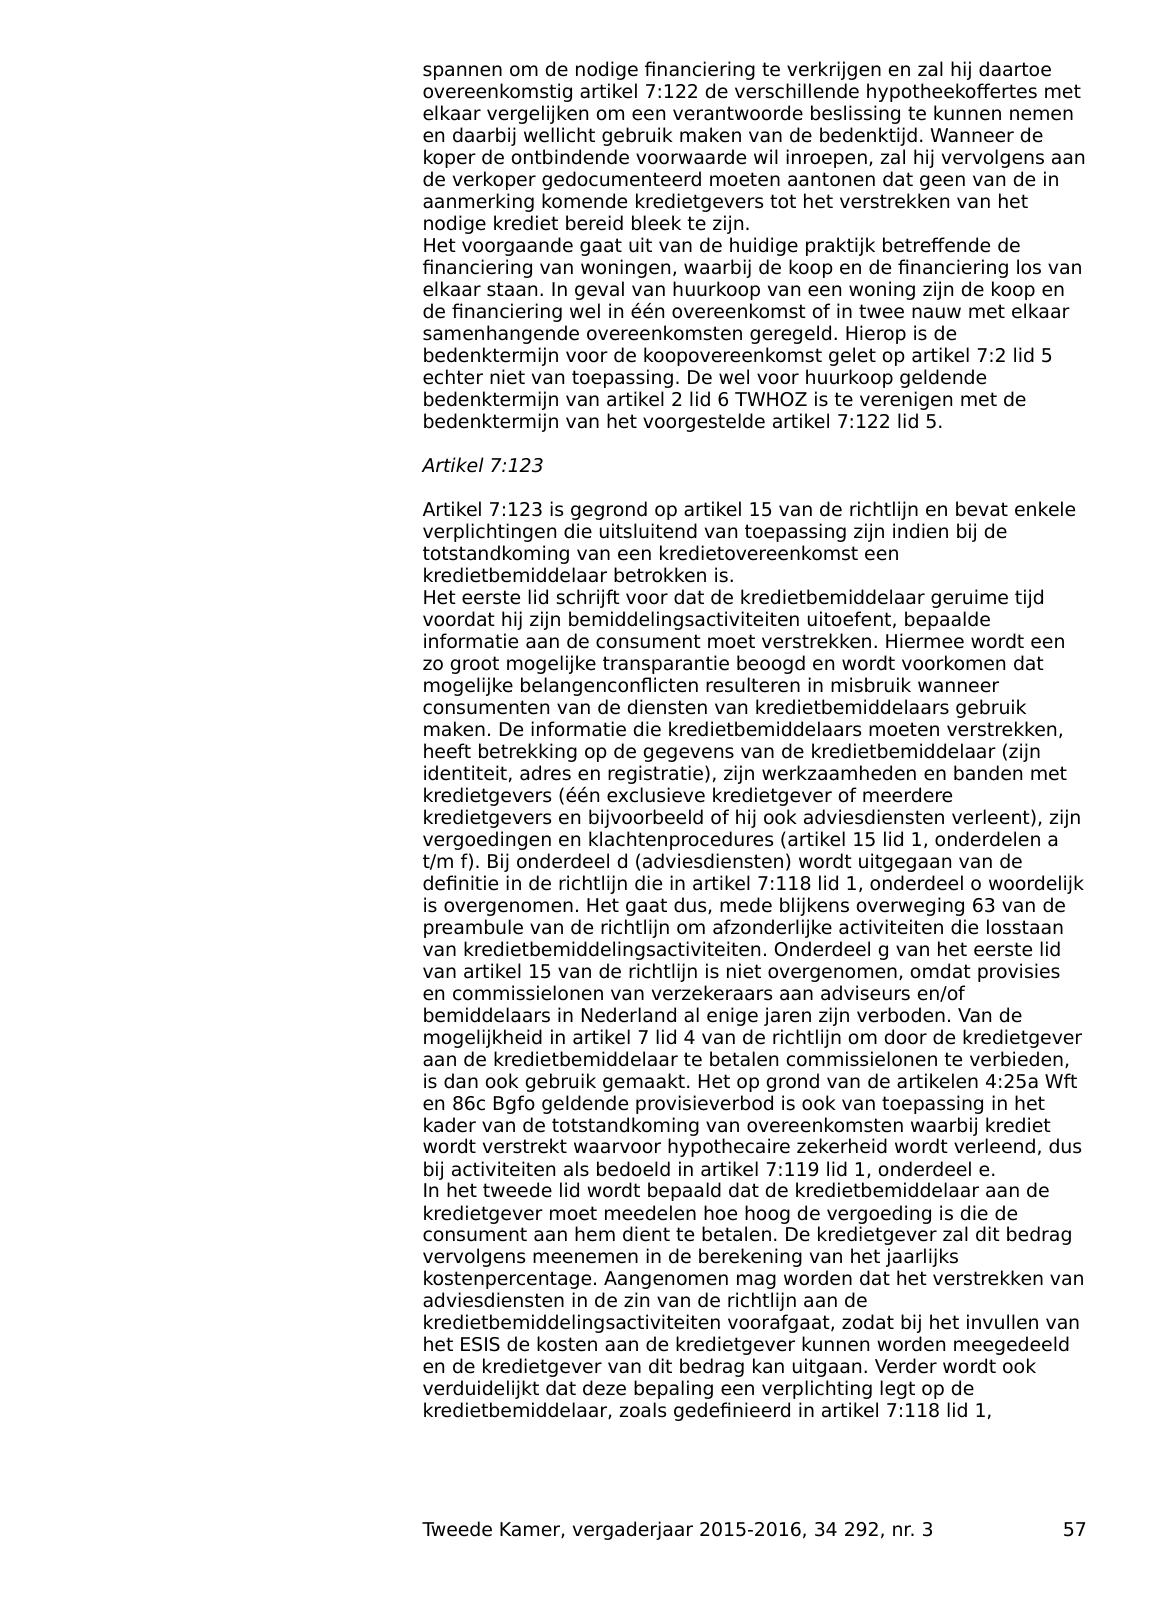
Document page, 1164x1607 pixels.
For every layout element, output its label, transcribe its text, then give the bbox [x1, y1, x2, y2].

text In het tweede lid wordt bepaald dat de kredietbemiddelaar aan de kredietgever moet meedelen hoe hoog de vergoeding is die de consument aan hem dient te betalen. De kredietgever zal dit bedrag vervolgens meenemen in de berekening van het jaarlijks kostenpercentage. Aangenomen mag worden dat het verstrekken van adviesdiensten in de zin van de richtlijn aan de kredietbemiddelingsactiviteiten voorafgaat, zodat bij het invullen van het ESIS de kosten aan de kredietgever kunnen worden meegedeeld en de kredietgever van dit bedrag kan uitgaan. Verder wordt ook verduidelijkt dat deze bepaling een verplichting legt op de kredietbemiddelaar, zoals gedefinieerd in artikel 7:118 lid 1, [422, 1180, 1087, 1422]
text Het eerste lid schrijft voor dat de kredietbemiddelaar geruime tijd voordat hij zijn bemiddelingsactiviteiten uitoefent, bepaalde informatie aan de consument moet verstrekken. Hiermee wordt een zo groot mogelijke transparantie beoogd en wordt voorkomen dat mogelijke belangenconflicten resulteren in misbruik wanneer consumenten van de diensten van kredietbemiddelaars gebruik maken. De informatie die kredietbemiddelaars moeten verstrekken, heeft betrekking op de gegevens van de kredietbemiddelaar (zijn identiteit, adres en registratie), zijn werkzaamheden en banden met kredietgevers (één exclusieve kredietgever of meerdere kredietgevers en bijvoorbeeld of hij ook adviesdiensten verleent), zijn vergoedingen en klachtenprocedures (artikel 15 lid 1, onderdelen a t/m f). Bij onderdeel d (adviesdiensten) wordt uitgegaan van de definitie in de richtlijn die in artikel 7:118 lid 1, onderdeel o woordelijk is overgenomen. Het gaat dus, mede blijkens overweging 63 van de preambule van de richtlijn om afzonderlijke activiteiten die losstaan van kredietbemiddelingsactiviteiten. Onderdeel g van het eerste lid van artikel 15 van de richtlijn is niet overgenomen, omdat provisies en commissielonen van verzekeraars aan adviseurs en/of bemiddelaars in Nederland al enige jaren zijn verboden. Van de mogelijkheid in artikel 7 lid 4 van de richtlijn om door de kredietgever aan de kredietbemiddelaar te betalen commissielonen te verbieden, is dan ook gebruik gemaakt. Het op grond van de artikelen 4:25a Wft en 86c Bgfo geldende provisieverbod is ook van toepassing in het kader van de totstandkoming van overeenkomsten waarbij krediet wordt verstrekt waarvoor hypothecaire zekerheid wordt verleend, dus bij activiteiten als bedoeld in artikel 7:119 lid 1, onderdeel e. [422, 587, 1087, 1180]
text Artikel 7:123 is gegrond op artikel 15 van de richtlijn en bevat enkele verplichtingen die uitsluitend van toepassing zijn indien bij de totstandkoming van een kredietovereenkomst een kredietbemiddelaar betrokken is. [422, 499, 1087, 587]
subtitle Artikel 7:123 [422, 455, 1087, 477]
text spannen om de nodige financiering te verkrijgen en zal hij daartoe overeenkomstig artikel 7:122 de verschillende hypotheekoffertes met elkaar vergelijken om een verantwoorde beslissing te kunnen nemen en daarbij wellicht gebruik maken van de bedenktijd. Wanneer de koper de ontbindende voorwaarde wil inroepen, zal hij vervolgens aan de verkoper gedocumenteerd moeten aantonen dat geen van de in aanmerking komende kredietgevers tot het verstrekken van het nodige krediet bereid bleek te zijn. [422, 59, 1087, 235]
text Het voorgaande gaat uit van de huidige praktijk betreffende de financiering van woningen, waarbij de koop en de financiering los van elkaar staan. In geval van huurkoop van een woning zijn de koop en de financiering wel in één overeenkomst of in twee nauw met elkaar samenhangende overeenkomsten geregeld. Hierop is de bedenktermijn voor de koopovereenkomst gelet op artikel 7:2 lid 5 echter niet van toepassing. De wel voor huurkoop geldende bedenktermijn van artikel 2 lid 6 TWHOZ is te verenigen met de bedenktermijn van het voorgestelde artikel 7:122 lid 5. [422, 235, 1087, 433]
